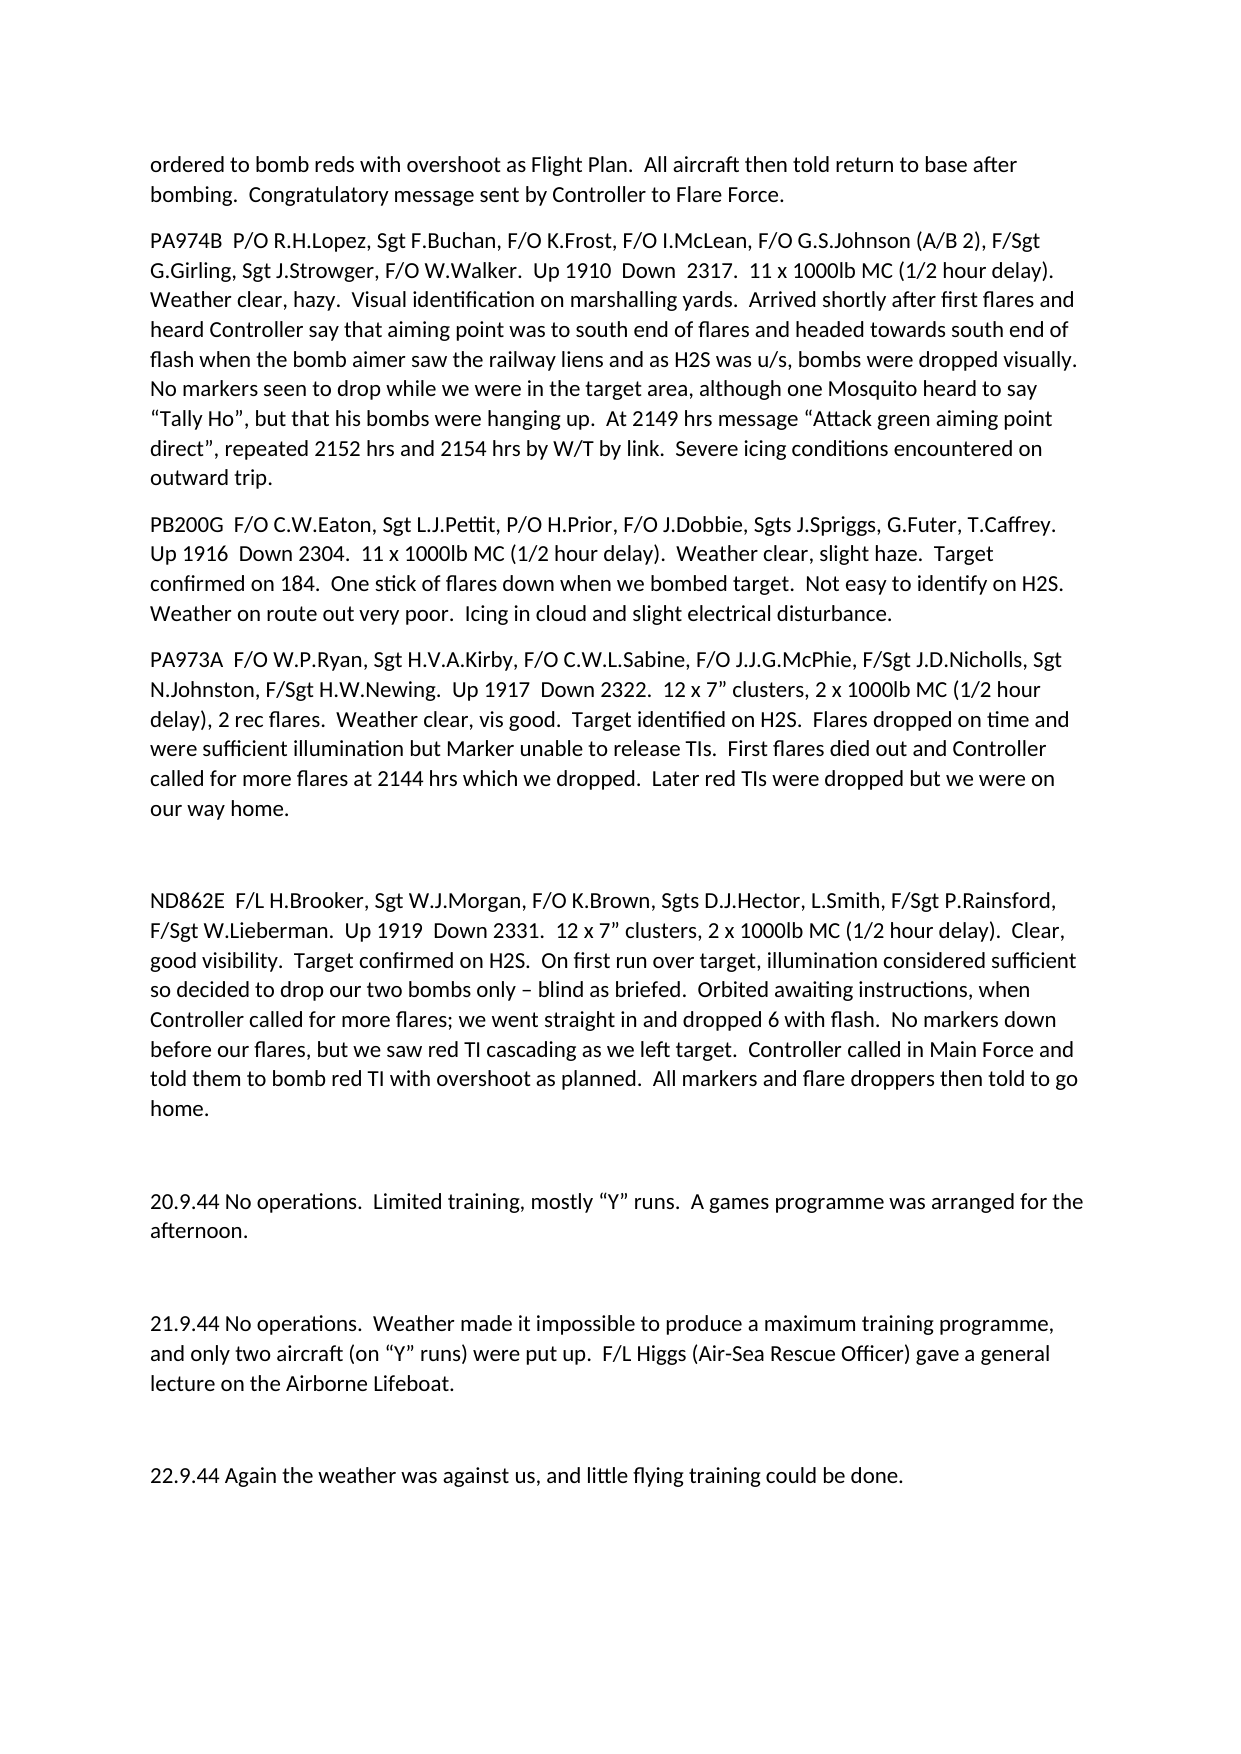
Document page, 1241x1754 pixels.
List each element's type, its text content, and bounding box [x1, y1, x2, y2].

text PB200G F/O C.W.Eaton, Sgt L.J.Pettit, P/O H.Prior, F/O J.Dobbie, Sgts J.Spriggs, G.Futer, T.Caffrey. Up 1916 Down 2304. 11 x 1000lb MC (1/2 hour delay). Weather clear, slight haze. Target confirmed on 184. One stick of flares down when we bombed target. Not easy to identify on H2S. Weather on route out very poor. Icing in cloud and slight electrical disturbance. [150, 510, 1090, 627]
text 20.9.44 No operations. Limited training, mostly “Y” runs. A games programme was arranged for the afternoon. [150, 1187, 1090, 1245]
text ND862E F/L H.Brooker, Sgt W.J.Morgan, F/O K.Brown, Sgts D.J.Hector, L.Smith, F/Sgt P.Rainsford, F/Sgt W.Lieberman. Up 1919 Down 2331. 12 x 7” clusters, 2 x 1000lb MC (1/2 hour delay). Clear, good visibility. Target confirmed on H2S. On first run over target, illumination considered sufficient so decided to drop our two bombs only – blind as briefed. Orbited awaiting instructions, when Controller called for more flares; we went straight in and dropped 6 with flash. No markers down before our flares, but we saw red TI cascading as we left target. Controller called in Main Force and told them to bomb red TI with overshoot as planned. All markers and flare droppers then told to go home. [150, 886, 1090, 1122]
text 22.9.44 Again the weather was against us, and little flying training could be done. [150, 1461, 1090, 1489]
text PA973A F/O W.P.Ryan, Sgt H.V.A.Kirby, F/O C.W.L.Sabine, F/O J.J.G.McPhie, F/Sgt J.D.Nicholls, Sgt N.Johnston, F/Sgt H.W.Newing. Up 1917 Down 2322. 12 x 7” clusters, 2 x 1000lb MC (1/2 hour delay), 2 rec flares. Weather clear, vis good. Target identified on H2S. Flares dropped on time and were sufficient illumination but Marker unable to release TIs. First flares died out and Controller called for more flares at 2144 hrs which we dropped. Later red TIs were dropped but we were on our way home. [150, 645, 1090, 822]
text 21.9.44 No operations. Weather made it impossible to produce a maximum training programme, and only two aircraft (on “Y” runs) were put up. F/L Higgs (Air-Sea Rescue Officer) gave a general lecture on the Airborne Lifeboat. [150, 1309, 1090, 1397]
text PA974B P/O R.H.Lopez, Sgt F.Buchan, F/O K.Frost, F/O I.McLean, F/O G.S.Johnson (A/B 2), F/Sgt G.Girling, Sgt J.Strowger, F/O W.Walker. Up 1910 Down 2317. 11 x 1000lb MC (1/2 hour delay). Weather clear, hazy. Visual identification on marshalling yards. Arrived shortly after first flares and heard Controller say that aiming point was to south end of flares and headed towards south end of flash when the bomb aimer saw the railway liens and as H2S was u/s, bombs were dropped visually. No markers seen to drop while we were in the target area, although one Mosquito heard to say “Tally Ho”, but that his bombs were hanging up. At 2149 hrs message “Attack green aiming point direct”, repeated 2152 hrs and 2154 hrs by W/T by link. Severe icing conditions encountered on outward trip. [150, 226, 1090, 492]
text ordered to bomb reds with overshoot as Flight Plan. All aircraft then told return to base after bombing. Congratulatory message sent by Controller to Flare Force. [150, 150, 1090, 208]
